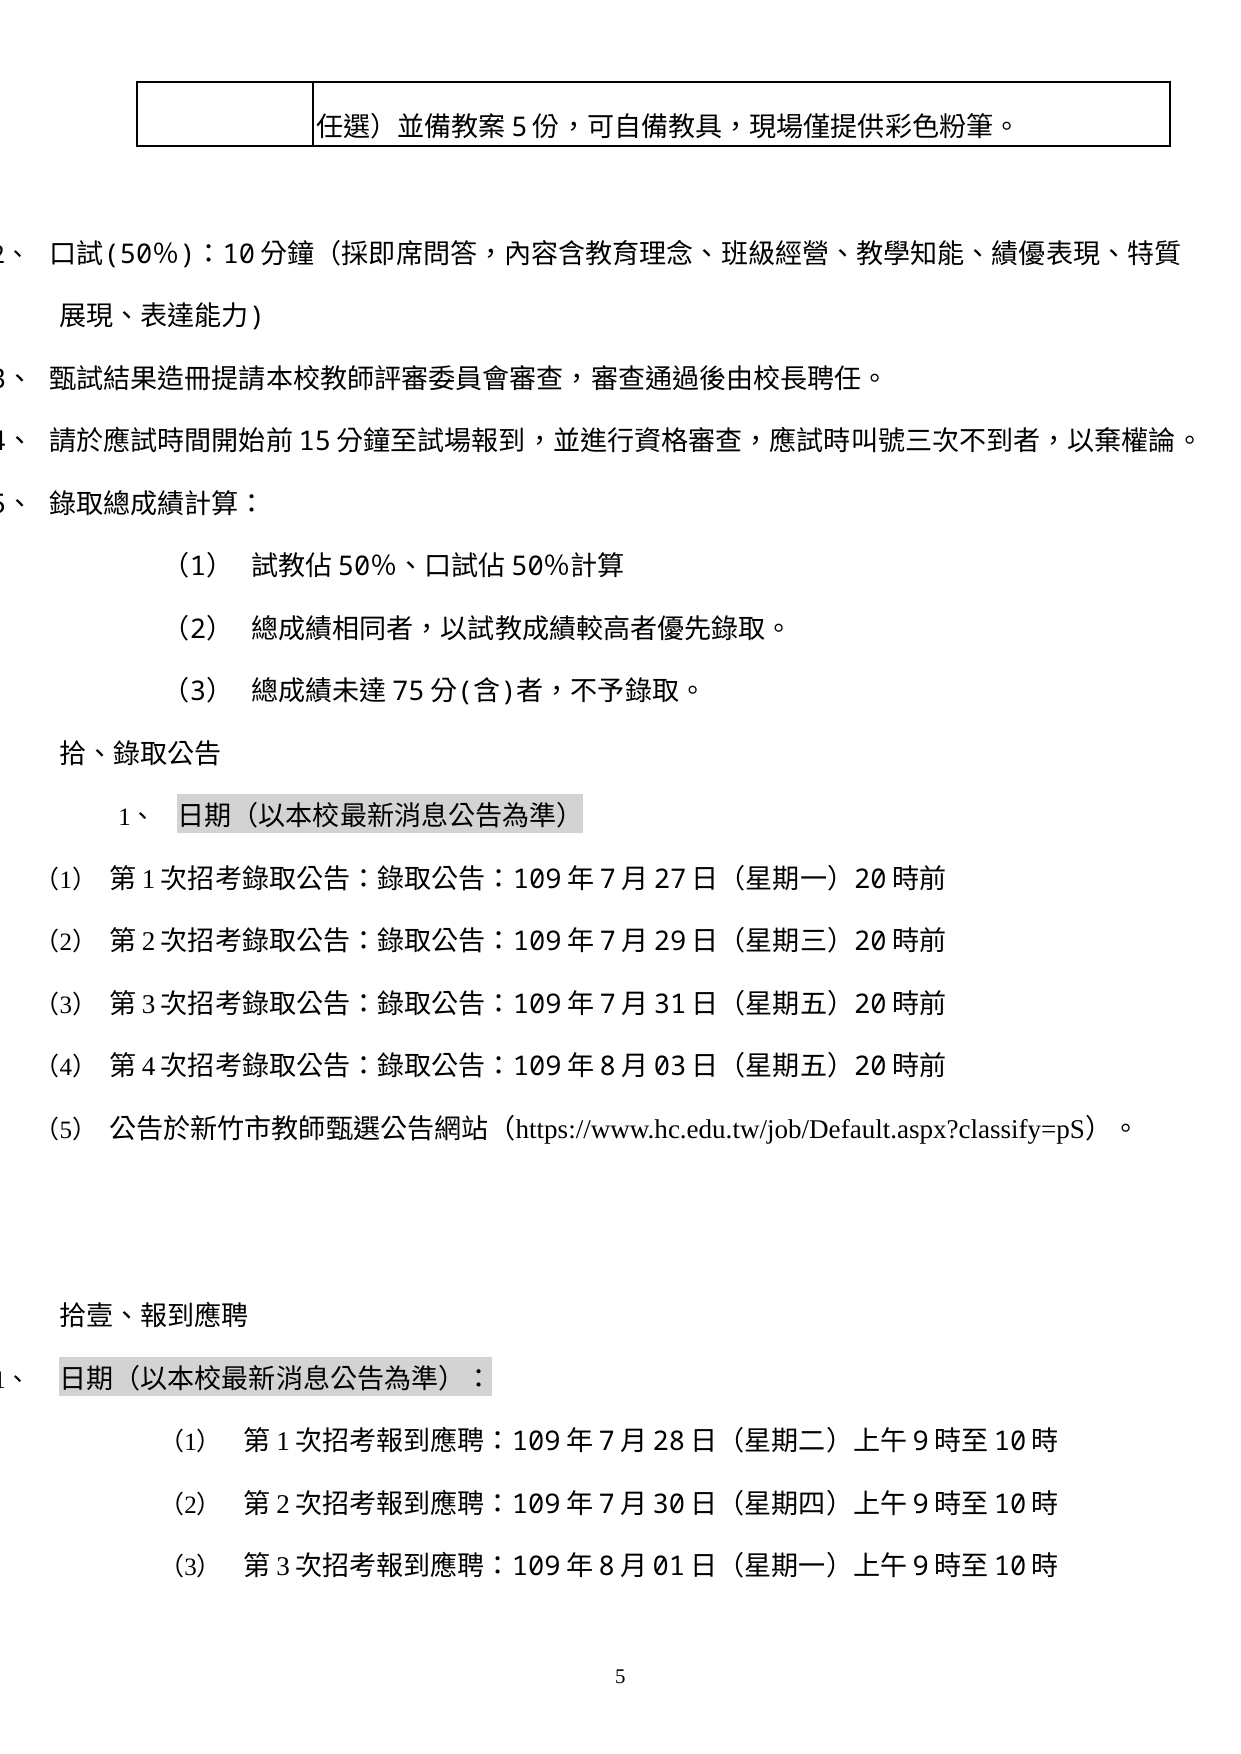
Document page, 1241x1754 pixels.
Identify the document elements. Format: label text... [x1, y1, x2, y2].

list 錄取總成績計算： [0, 460, 1181, 522]
list 第1次招考報到應聘：109年7月28日（星期二）上午9時至10時 [159, 1397, 1181, 1460]
list 口試(50％)：10分鐘（採即席問答，內容含教育理念、班級經營、教學知能、績優表現、特質展現、表達能力) [0, 210, 1181, 335]
list 第1次招考錄取公告：錄取公告：109年7月27日（星期一）20時前 [34, 835, 1181, 897]
list 甄試結果造冊提請本校教師評審委員會審查，審查通過後由校長聘任。 [0, 335, 1181, 397]
table_cell 任選）並備教案5份，可自備教具，現場僅提供彩色粉筆。 [314, 83, 1169, 145]
list 公告於新竹市教師甄選公告網站（https://www.hc.edu.tw/job/Default.aspx?classify=pS）。 [34, 1085, 1181, 1147]
list 總成績未達75分(含)者，不予錄取。 [162, 647, 1181, 710]
table_cell [138, 83, 312, 145]
text 拾、錄取公告 [59, 710, 1181, 772]
list 日期（以本校最新消息公告為準） [118, 772, 1181, 835]
list 第2次招考報到應聘：109年7月30日（星期四）上午9時至10時 [159, 1460, 1181, 1522]
list 請於應試時間開始前15分鐘至試場報到，並進行資格審查，應試時叫號三次不到者，以棄權論。 [0, 397, 1181, 460]
list 第2次招考錄取公告：錄取公告：109年7月29日（星期三）20時前 [34, 897, 1181, 960]
list 總成績相同者，以試教成績較高者優先錄取。 [162, 585, 1181, 647]
list 第3次招考報到應聘：109年8月01日（星期一）上午9時至10時 [159, 1522, 1181, 1585]
list 第3次招考錄取公告：錄取公告：109年7月31日（星期五）20時前 [34, 960, 1181, 1022]
list 試教佔50％、口試佔50％計算 [162, 522, 1181, 585]
text 拾壹、報到應聘 [59, 1272, 1181, 1335]
list 日期（以本校最新消息公告為準）： [0, 1335, 1181, 1397]
list 第4次招考錄取公告：錄取公告：109年8月03日（星期五）20時前 [34, 1022, 1181, 1085]
